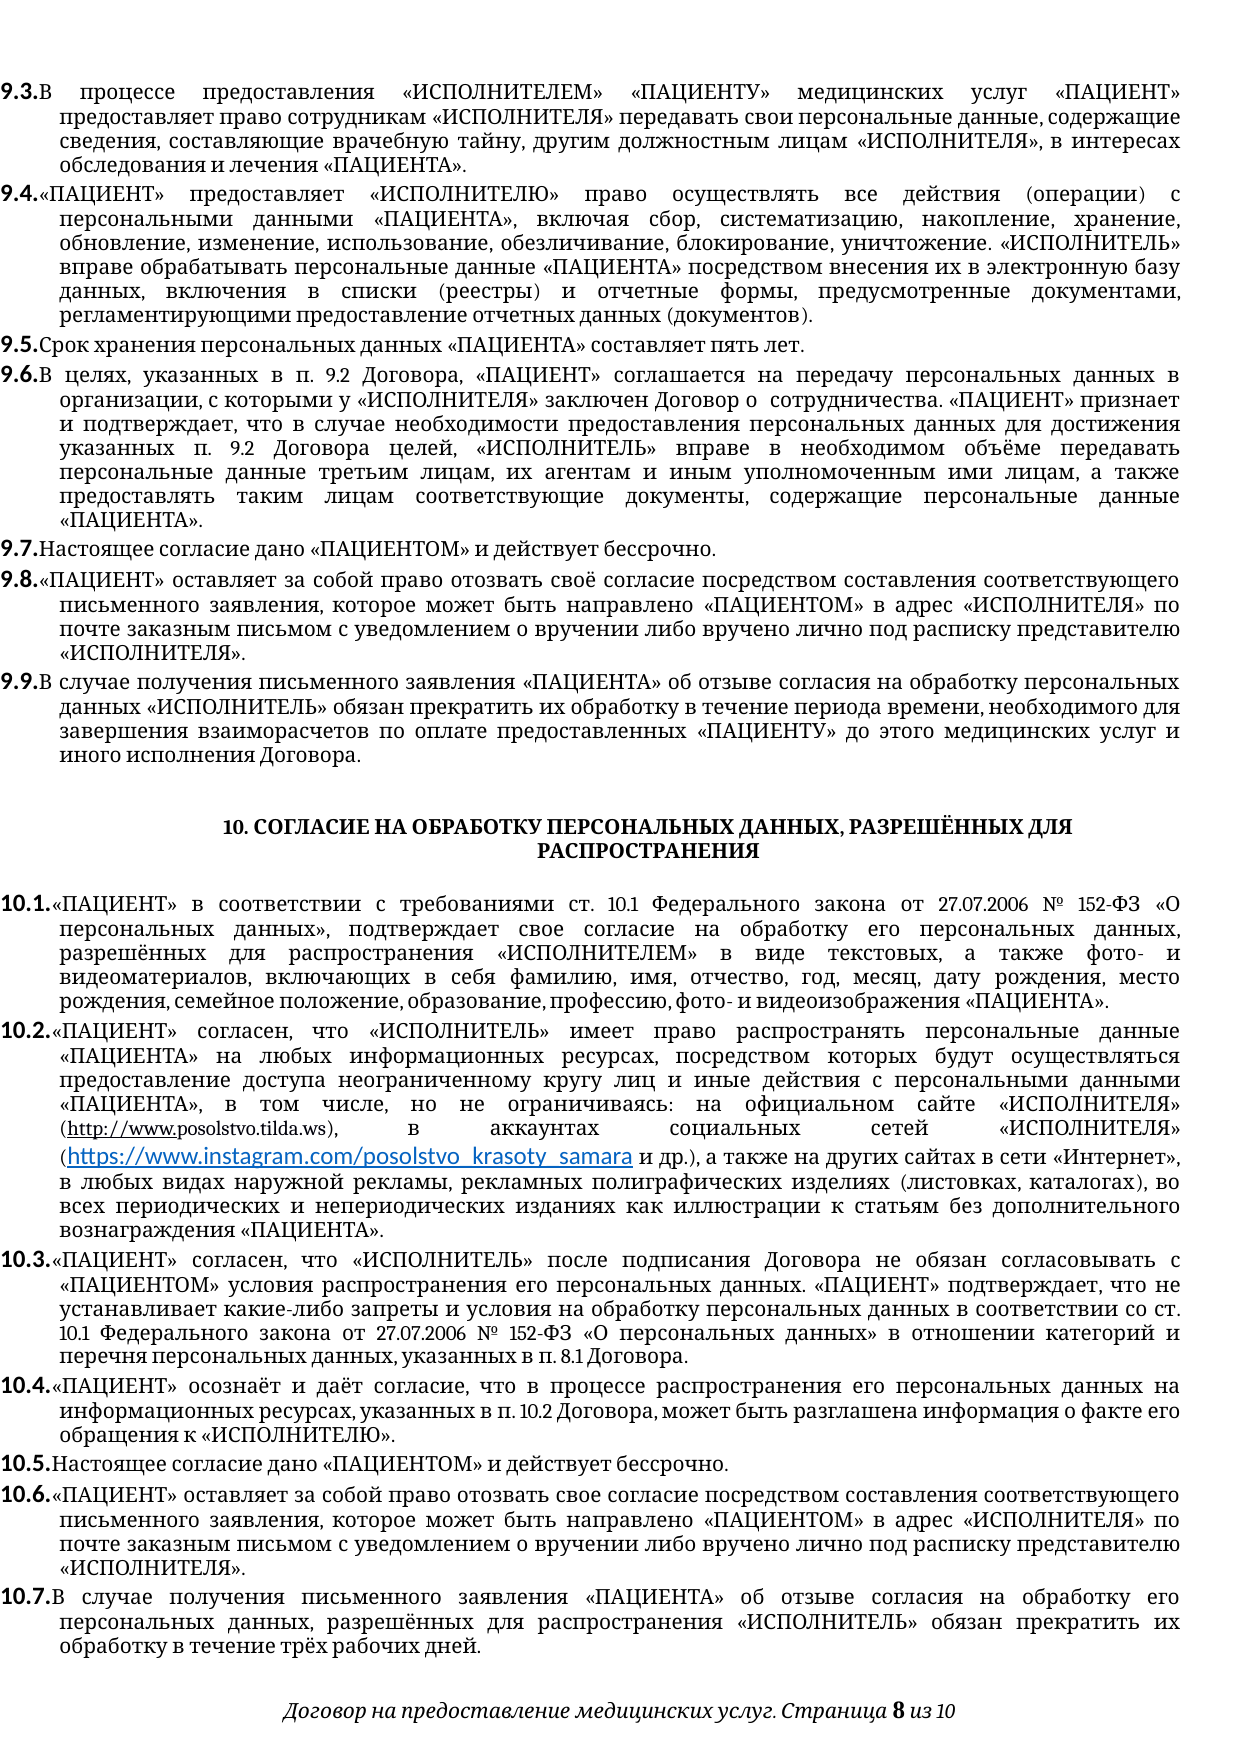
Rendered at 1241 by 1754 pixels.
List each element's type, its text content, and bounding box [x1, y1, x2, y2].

list «ПАЦИЕНТ» согласен, что «ИСПОЛНИТЕЛЬ» после подписания Договора не обязан согласовывать с «ПАЦИЕНТОМ» условия распространения его персональных данных. «ПАЦИЕНТ» подтверждает, что не устанавливает какие-либо запреты и условия на обработку персональных данных в соответствии со ст. 10.1 Федерального закона от 27.07.2006 № 152-ФЗ «О персональных данных» в отношении категорий и перечня персональных данных, указанных в п. 8.1 Договора. [0, 1243, 1181, 1369]
list В случае получения письменного заявления «ПАЦИЕНТА» об отзыве согласия на обработку персональных данных «ИСПОЛНИТЕЛЬ» обязан прекратить их обработку в течение периода времени, необходимого для завершения взаиморасчетов по оплате предоставленных «ПАЦИЕНТУ» до этого медицинских услуг и иного исполнения Договора. [0, 665, 1181, 768]
list «ПАЦИЕНТ» в соответствии с требованиями ст. 10.1 Федерального закона от 27.07.2006 № 152-ФЗ «О персональных данных», подтверждает свое согласие на обработку его персональных данных, разрешённых для распространения «ИСПОЛНИТЕЛЕМ» в виде текстовых, а также фото- и видеоматериалов, включающих в себя фамилию, имя, отчество, год, месяц, дату рождения, место рождения, семейное положение, образование, профессию, фото- и видеоизображения «ПАЦИЕНТА». [0, 888, 1181, 1014]
list Настоящее согласие дано «ПАЦИЕНТОМ» и действует бессрочно. [0, 1447, 1181, 1478]
list «ПАЦИЕНТ» согласен, что «ИСПОЛНИТЕЛЬ» имеет право распространять персональные данные «ПАЦИЕНТА» на любых информационных ресурсах, посредством которых будут осуществляться предоставление доступа неограниченному кругу лиц и иные действия с персональными данными «ПАЦИЕНТА», в том числе, но не ограничиваясь: на официальном сайте «ИСПОЛНИТЕЛЯ» (http://www.posolstvo.tilda.ws), в аккаунтах социальных сетей «ИСПОЛНИТЕЛЯ» (https://www.instagram.com/posolstvo_krasoty_samara и др.), а также на других сайтах в сети «Интернет», в любых видах наружной рекламы, рекламных полиграфических изделиях (листовках, каталогах), во всех периодических и непериодических изданиях как иллюстрации к статьям без дополнительного вознаграждения «ПАЦИЕНТА». [0, 1014, 1181, 1243]
list «ПАЦИЕНТ» оставляет за собой право отозвать своё согласие посредством составления соответствующего письменного заявления, которое может быть направлено «ПАЦИЕНТОМ» в адрес «ИСПОЛНИТЕЛЯ» по почте заказным письмом с уведомлением о вручении либо вручено лично под расписку представителю «ИСПОЛНИТЕЛЯ». [0, 563, 1181, 665]
list В случае получения письменного заявления «ПАЦИЕНТА» об отзыве согласия на обработку его персональных данных, разрешённых для распространения «ИСПОЛНИТЕЛЬ» обязан прекратить их обработку в течение трёх рабочих дней. [0, 1580, 1181, 1659]
list «ПАЦИЕНТ» осознаёт и даёт согласие, что в процессе распространения его персональных данных на информационных ресурсах, указанных в п. 10.2 Договора, может быть разглашена информация о факте его обращения к «ИСПОЛНИТЕЛЮ». [0, 1369, 1181, 1447]
list Настоящее согласие дано «ПАЦИЕНТОМ» и действует бессрочно. [0, 532, 1181, 563]
list «ПАЦИЕНТ» предоставляет «ИСПОЛНИТЕЛЮ» право осуществлять все действия (операции) с персональными данными «ПАЦИЕНТА», включая сбор, систематизацию, накопление, хранение, обновление, изменение, использование, обезличивание, блокирование, уничтожение. «ИСПОЛНИТЕЛЬ» вправе обрабатывать персональные данные «ПАЦИЕНТА» посредством внесения их в электронную базу данных, включения в списки (реестры) и отчетные формы, предусмотренные документами, регламентирующими предоставление отчетных данных (документов). [0, 177, 1181, 328]
list Срок хранения персональных данных «ПАЦИЕНТА» составляет пять лет. [0, 328, 1181, 358]
list В процессе предоставления «ИСПОЛНИТЕЛЕМ» «ПАЦИЕНТУ» медицинских услуг «ПАЦИЕНТ» предоставляет право сотрудникам «ИСПОЛНИТЕЛЯ» передавать свои персональные данные, содержащие сведения, составляющие врачебную тайну, другим должностным лицам «ИСПОЛНИТЕЛЯ», в интересах обследования и лечения «ПАЦИЕНТА». [0, 75, 1181, 177]
list В целях, указанных в п. 9.2 Договора, «ПАЦИЕНТ» соглашается на передачу персональных данных в организации, с которыми у «ИСПОЛНИТЕЛЯ» заключен Договор о сотрудничества. «ПАЦИЕНТ» признает и подтверждает, что в случае необходимости предоставления персональных данных для достижения указанных п. 9.2 Договора целей, «ИСПОЛНИТЕЛЬ» вправе в необходимом объёме передавать персональные данные третьим лицам, их агентам и иным уполномоченным ими лицам, а также предоставлять таким лицам соответствующие документы, содержащие персональные данные «ПАЦИЕНТА». [0, 358, 1181, 532]
list «ПАЦИЕНТ» оставляет за собой право отозвать свое согласие посредством составления соответствующего письменного заявления, которое может быть направлено «ПАЦИЕНТОМ» в адрес «ИСПОЛНИТЕЛЯ» по почте заказным письмом с уведомлением о вручении либо вручено лично под расписку представителю «ИСПОЛНИТЕЛЯ». [0, 1478, 1181, 1580]
text 10. согласие на обработку персональных данных, разрешЁнных для распространения [115, 816, 1181, 864]
